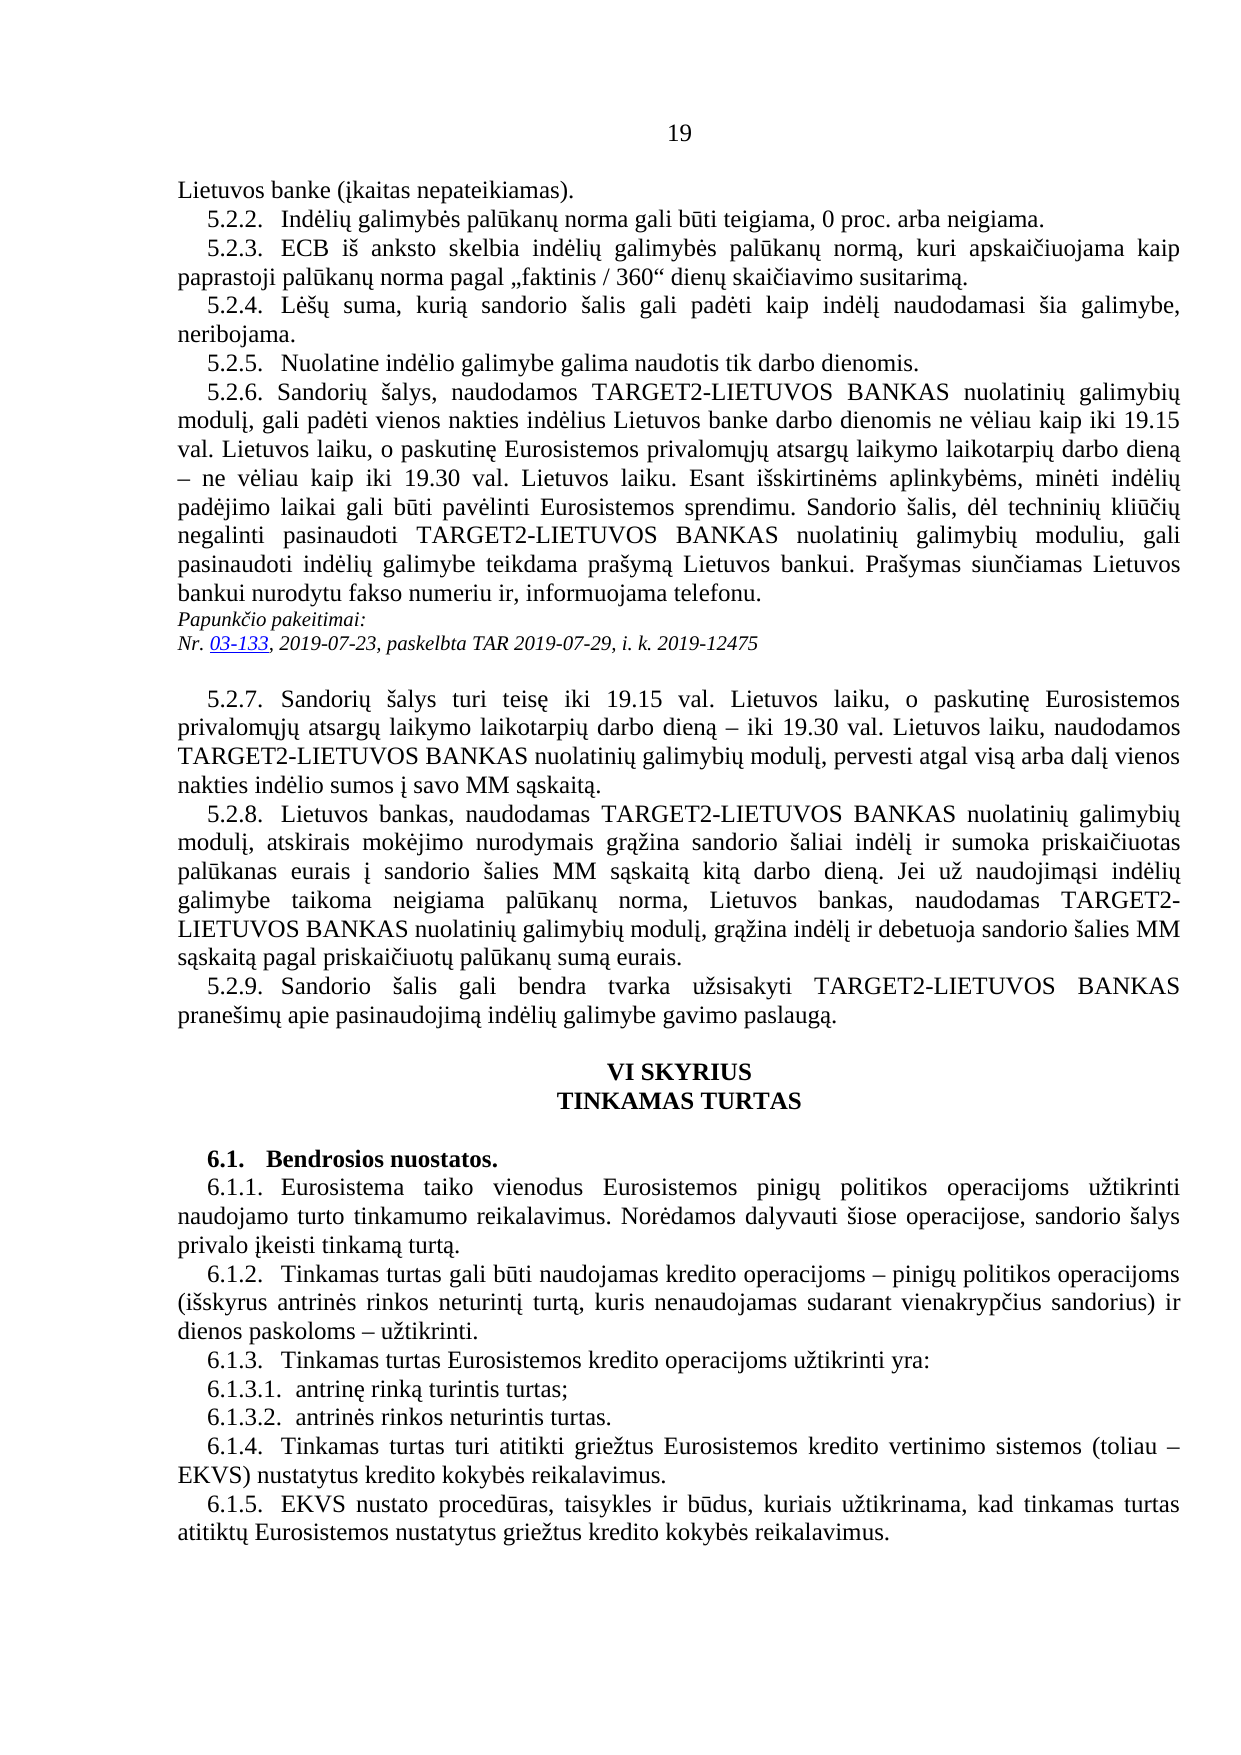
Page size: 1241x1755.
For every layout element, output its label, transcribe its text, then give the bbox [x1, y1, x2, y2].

text 6.1.3. Tinkamas turtas Eurosistemos kredito operacijoms užtikrinti yra: [177, 1345, 1181, 1374]
text Lietuvos banke (įkaitas nepateikiamas). [177, 176, 1181, 204]
text 5.2.4. Lėšų suma, kurią sandorio šalis gali padėti kaip indėlį naudodamasi šia galimybe, neribojama. [177, 291, 1181, 348]
text 6.1.1. Eurosistema taiko vienodus Eurosistemos pinigų politikos operacijoms užtikrinti naudojamo turto tinkamumo reikalavimus. Norėdamos dalyvauti šiose operacijose, sandorio šalys privalo įkeisti tinkamą turtą. [177, 1172, 1181, 1259]
text 5.2.2. Indėlių galimybės palūkanų norma gali būti teigiama, 0 proc. arba neigiama. [177, 204, 1181, 233]
text 6.1.3.2. antrinės rinkos neturintis turtas. [177, 1402, 1181, 1431]
text 6.1. Bendrosios nuostatos. [177, 1144, 1181, 1172]
text Papunkčio pakeitimai: [177, 607, 1181, 631]
text 6.1.3.1. antrinę rinką turintis turtas; [177, 1374, 1181, 1402]
text 6.1.5. EKVS nustato procedūras, taisykles ir būdus, kuriais užtikrinama, kad tinkamas turtas atitiktų Eurosistemos nustatytus griežtus kredito kokybės reikalavimus. [177, 1489, 1181, 1546]
text 6.1.4. Tinkamas turtas turi atitikti griežtus Eurosistemos kredito vertinimo sistemos (toliau – EKVS) nustatytus kredito kokybės reikalavimus. [177, 1431, 1181, 1489]
text TINKAMAS TURTAS [177, 1086, 1181, 1115]
text 6.1.2. Tinkamas turtas gali būti naudojamas kredito operacijoms – pinigų politikos operacijoms (išskyrus antrinės rinkos neturintį turtą, kuris nenaudojamas sudarant vienakrypčius sandorius) ir dienos paskoloms – užtikrinti. [177, 1259, 1181, 1345]
text 5.2.5. Nuolatine indėlio galimybe galima naudotis tik darbo dienomis. [177, 348, 1181, 377]
text 5.2.6. Sandorių šalys, naudodamos TARGET2-LIETUVOS BANKAS nuolatinių galimybių modulį, gali padėti vienos nakties indėlius Lietuvos banke darbo dienomis ne vėliau kaip iki 19.15 val. Lietuvos laiku, o paskutinę Eurosistemos privalomųjų atsargų laikymo laikotarpių darbo dieną – ne vėliau kaip iki 19.30 val. Lietuvos laiku. Esant išskirtinėms aplinkybėms, minėti indėlių padėjimo laikai gali būti pavėlinti Eurosistemos sprendimu. Sandorio šalis, dėl techninių kliūčių negalinti pasinaudoti TARGET2-LIETUVOS BANKAS nuolatinių galimybių moduliu, gali pasinaudoti indėlių galimybe teikdama prašymą Lietuvos bankui. Prašymas siunčiamas Lietuvos bankui nurodytu fakso numeriu ir, informuojama telefonu. [177, 377, 1181, 607]
text 5.2.7. Sandorių šalys turi teisę iki 19.15 val. Lietuvos laiku, o paskutinę Eurosistemos privalomųjų atsargų laikymo laikotarpių darbo dieną – iki 19.30 val. Lietuvos laiku, naudodamos TARGET2-LIETUVOS BANKAS nuolatinių galimybių modulį, pervesti atgal visą arba dalį vienos nakties indėlio sumos į savo MM sąskaitą. [177, 684, 1181, 799]
text 5.2.8. Lietuvos bankas, naudodamas TARGET2-LIETUVOS BANKAS nuolatinių galimybių modulį, atskirais mokėjimo nurodymais grąžina sandorio šaliai indėlį ir sumoka priskaičiuotas palūkanas eurais į sandorio šalies MM sąskaitą kitą darbo dieną. Jei už naudojimąsi indėlių galimybe taikoma neigiama palūkanų norma, Lietuvos bankas, naudodamas TARGET2-LIETUVOS BANKAS nuolatinių galimybių modulį, grąžina indėlį ir debetuoja sandorio šalies MM sąskaitą pagal priskaičiuotų palūkanų sumą eurais. [177, 799, 1181, 971]
text 5.2.3. ECB iš anksto skelbia indėlių galimybės palūkanų normą, kuri apskaičiuojama kaip paprastoji palūkanų norma pagal „faktinis / 360“ dienų skaičiavimo susitarimą. [177, 233, 1181, 291]
text VI SKYRIUS [177, 1057, 1181, 1086]
text 5.2.9. Sandorio šalis gali bendra tvarka užsisakyti TARGET2-LIETUVOS BANKAS pranešimų apie pasinaudojimą indėlių galimybe gavimo paslaugą. [177, 971, 1181, 1029]
text Nr. 03-133, 2019-07-23, paskelbta TAR 2019-07-29, i. k. 2019-12475 [177, 631, 1181, 655]
